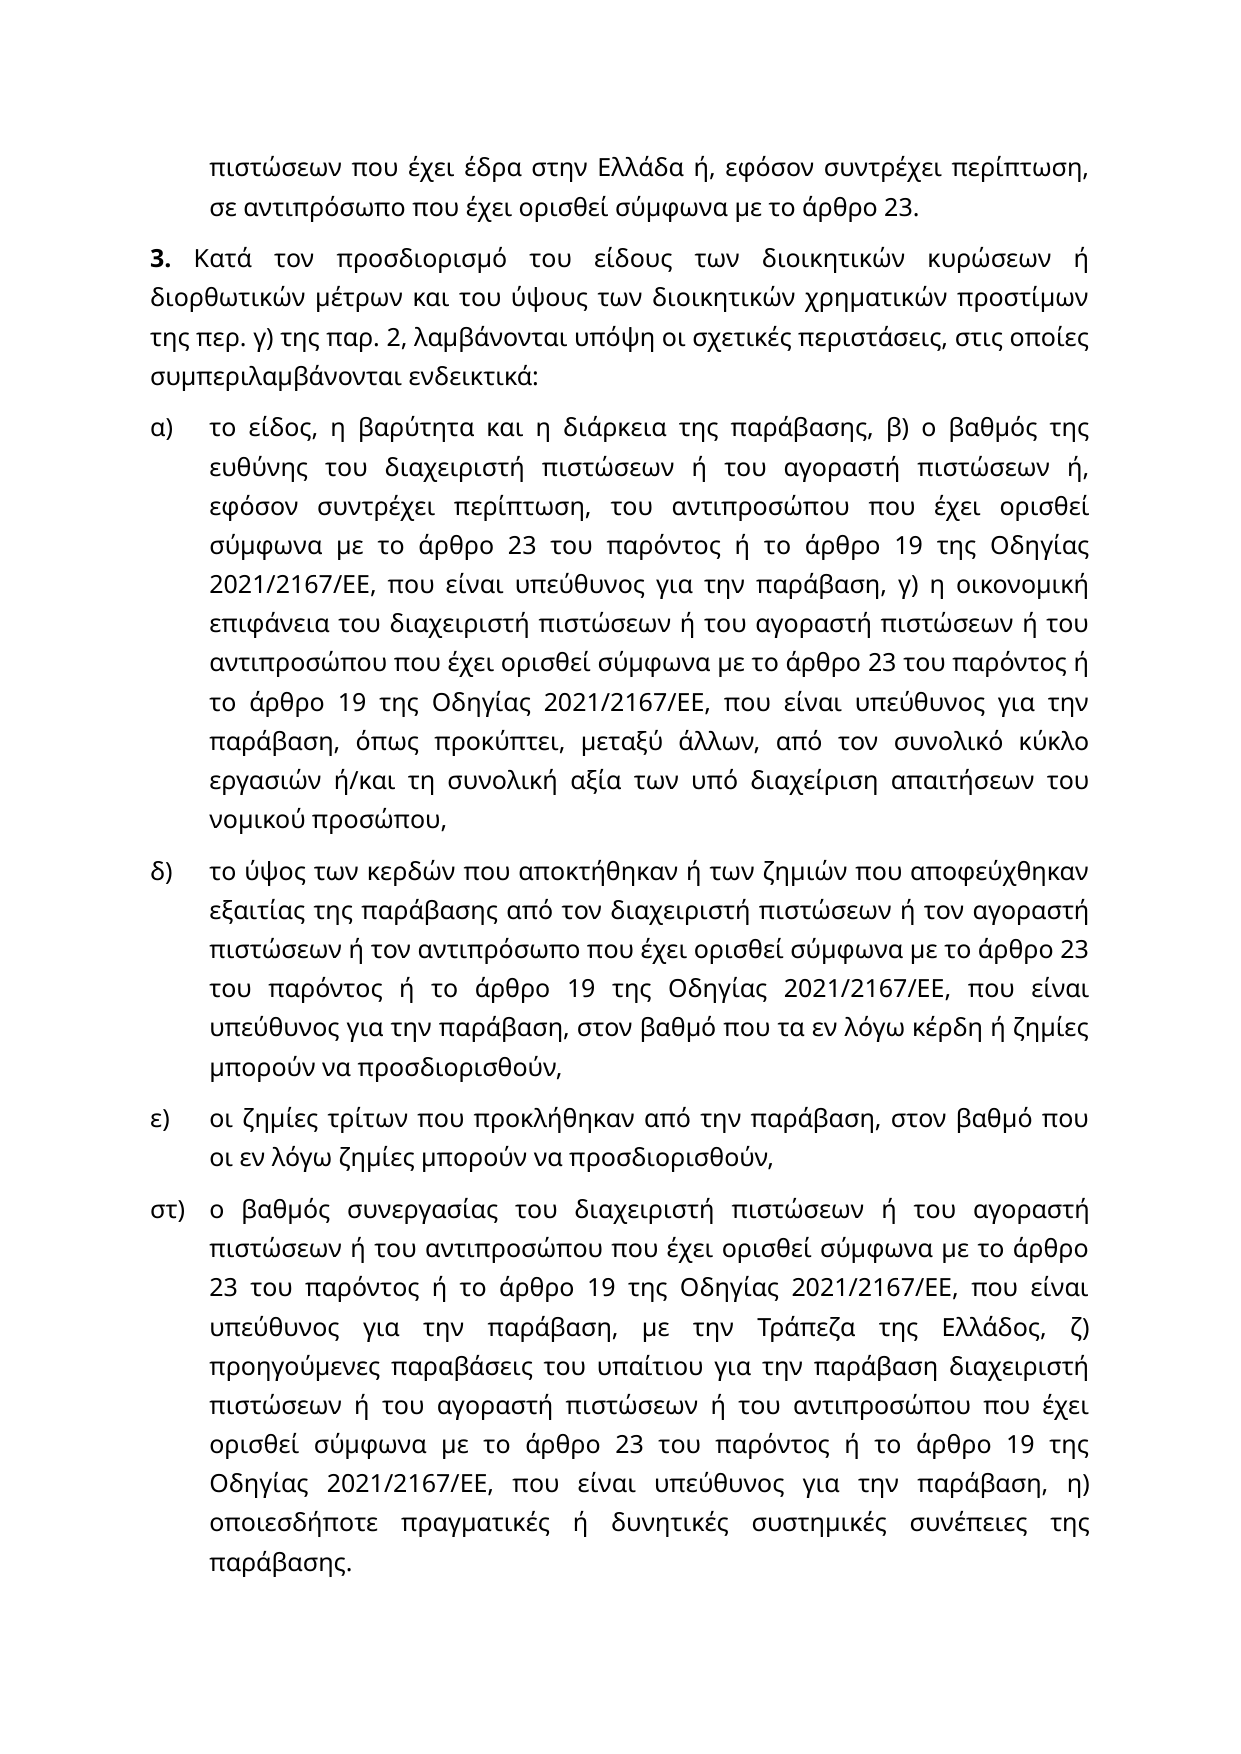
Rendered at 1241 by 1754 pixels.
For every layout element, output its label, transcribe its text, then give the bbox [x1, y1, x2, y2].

list ε) οι ζημίες τρίτων που προκλήθηκαν από την παράβαση, στον βαθμό που οι εν λόγω ζημίες μπορούν να προσδιορισθούν, [150, 1101, 1090, 1174]
text 3. Κατά τον προσδιορισμό του είδους των διοικητικών κυρώσεων ή διορθωτικών μέτρων και του ύψους των διοικητικών χρηματικών προστίμων της περ. γ) της παρ. 2, λαμβάνονται υπόψη οι σχετικές περιστάσεις, στις οποίες συμπεριλαμβάνονται ενδεικτικά: [150, 241, 1090, 392]
list α) το είδος, η βαρύτητα και η διάρκεια της παράβασης, β) ο βαθμός της ευθύνης του διαχειριστή πιστώσεων ή του αγοραστή πιστώσεων ή, εφόσον συντρέχει περίπτωση, του αντιπροσώπου που έχει ορισθεί σύμφωνα με το άρθρο 23 του παρόντος ή το άρθρο 19 της Οδηγίας 2021/2167/ΕΕ, που είναι υπεύθυνος για την παράβαση, γ) η οικονομική επιφάνεια του διαχειριστή πιστώσεων ή του αγοραστή πιστώσεων ή του αντιπροσώπου που έχει ορισθεί σύμφωνα με το άρθρο 23 του παρόντος ή το άρθρο 19 της Οδηγίας 2021/2167/ΕΕ, που είναι υπεύθυνος για την παράβαση, όπως προκύπτει, μεταξύ άλλων, από τον συνολικό κύκλο εργασιών ή/και τη συνολική αξία των υπό διαχείριση απαιτήσεων του νομικού προσώπου, [150, 410, 1090, 836]
list πιστώσεων που έχει έδρα στην Ελλάδα ή, εφόσον συντρέχει περίπτωση, σε αντιπρόσωπο που έχει ορισθεί σύμφωνα με το άρθρο 23. [150, 150, 1090, 223]
list δ) το ύψος των κερδών που αποκτήθηκαν ή των ζημιών που αποφεύχθηκαν εξαιτίας της παράβασης από τον διαχειριστή πιστώσεων ή τον αγοραστή πιστώσεων ή τον αντιπρόσωπο που έχει ορισθεί σύμφωνα με το άρθρο 23 του παρόντος ή το άρθρο 19 της Οδηγίας 2021/2167/ΕΕ, που είναι υπεύθυνος για την παράβαση, στον βαθμό που τα εν λόγω κέρδη ή ζημίες μπορούν να προσδιορισθούν, [150, 853, 1090, 1083]
list στ) ο βαθμός συνεργασίας του διαχειριστή πιστώσεων ή του αγοραστή πιστώσεων ή του αντιπροσώπου που έχει ορισθεί σύμφωνα με το άρθρο 23 του παρόντος ή το άρθρο 19 της Οδηγίας 2021/2167/ΕΕ, που είναι υπεύθυνος για την παράβαση, με την Τράπεζα της Ελλάδος, ζ) προηγούμενες παραβάσεις του υπαίτιου για την παράβαση διαχειριστή πιστώσεων ή του αγοραστή πιστώσεων ή του αντιπροσώπου που έχει ορισθεί σύμφωνα με το άρθρο 23 του παρόντος ή το άρθρο 19 της Οδηγίας 2021/2167/ΕΕ, που είναι υπεύθυνος για την παράβαση, η) οποιεσδήποτε πραγματικές ή δυνητικές συστημικές συνέπειες της παράβασης. [150, 1192, 1090, 1578]
